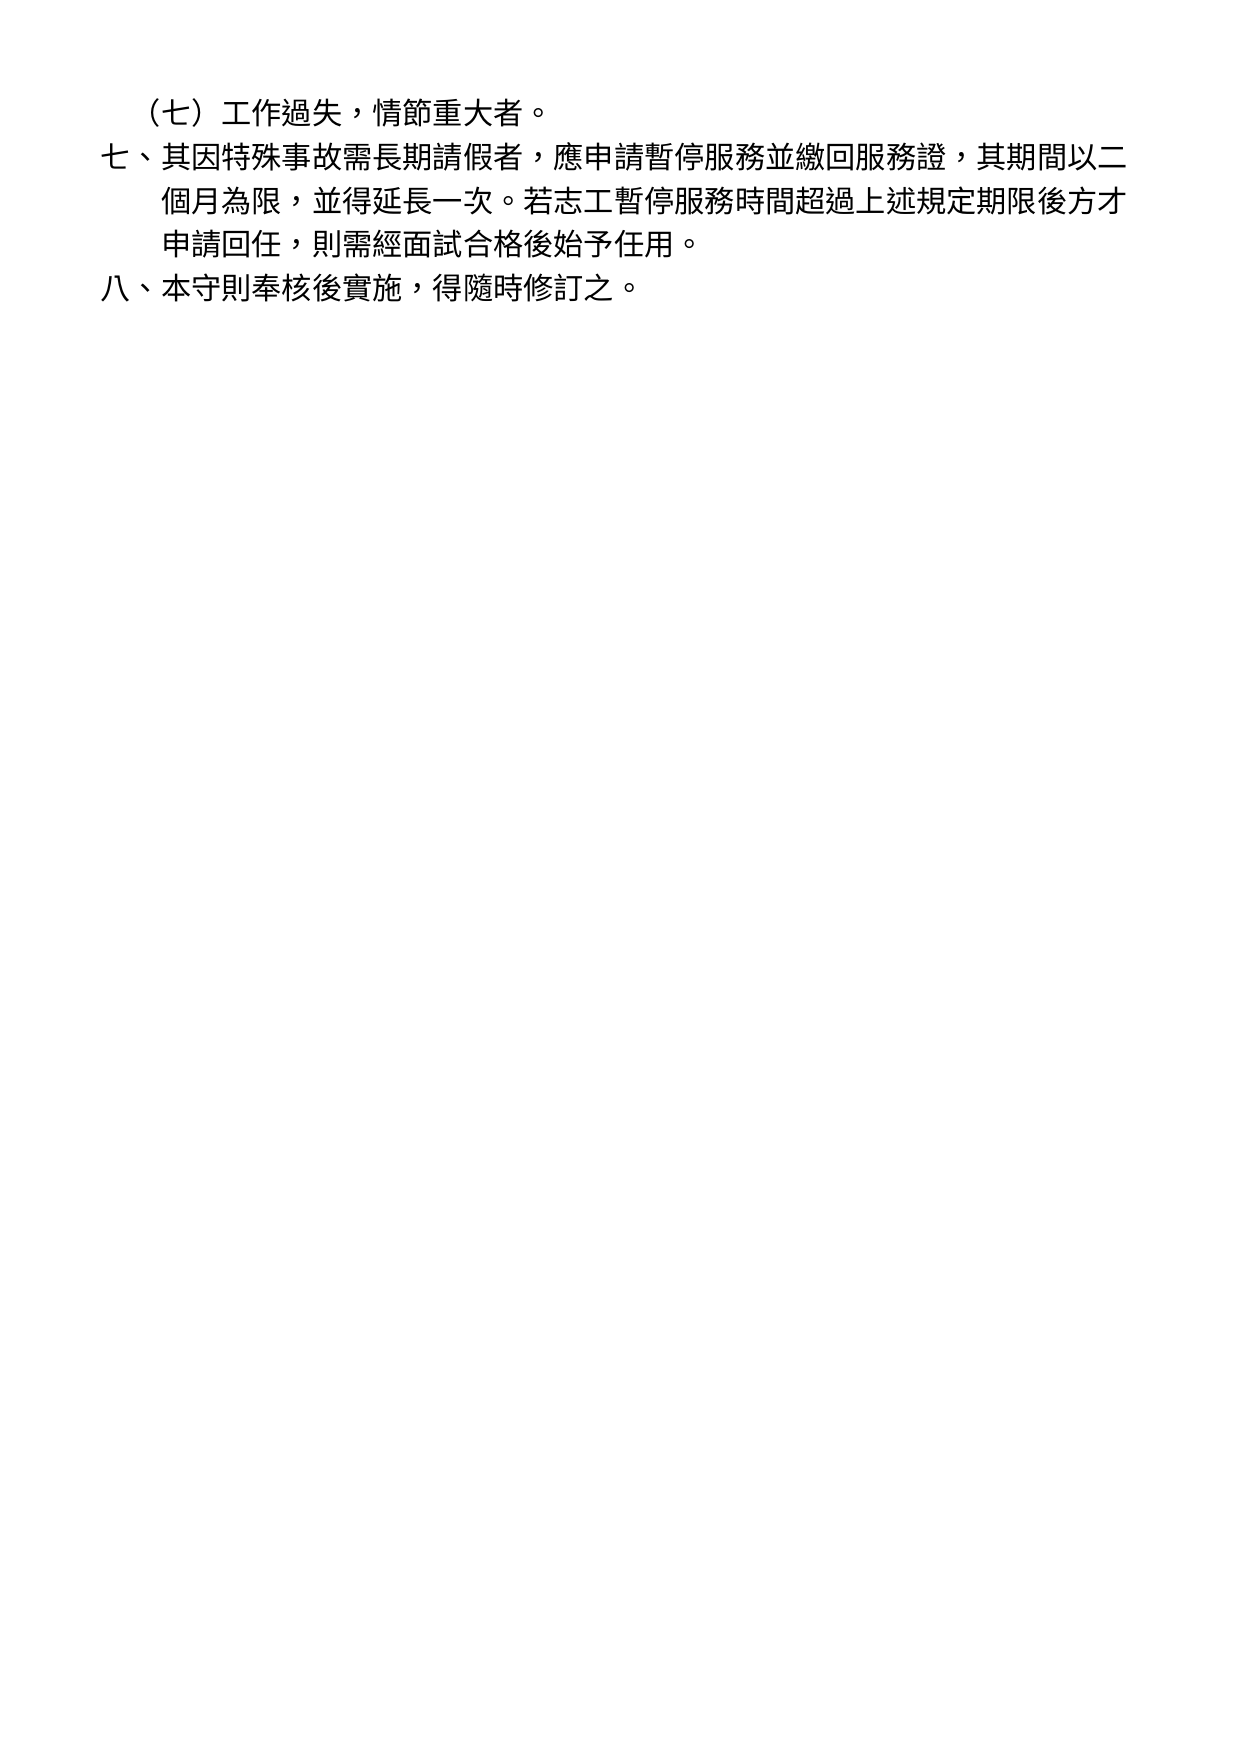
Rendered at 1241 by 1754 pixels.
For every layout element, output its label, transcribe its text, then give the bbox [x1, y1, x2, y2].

text 七、其因特殊事故需長期請假者，應申請暫停服務並繳回服務證，其期間以二個月為限，並得延長一次。若志工暫停服務時間超過上述規定期限後方才申請回任，則需經面試合格後始予任用。 [100, 133, 1140, 264]
text 八、本守則奉核後實施，得隨時修訂之。 [100, 264, 1140, 308]
text （七）工作過失，情節重大者。 [100, 89, 1140, 133]
